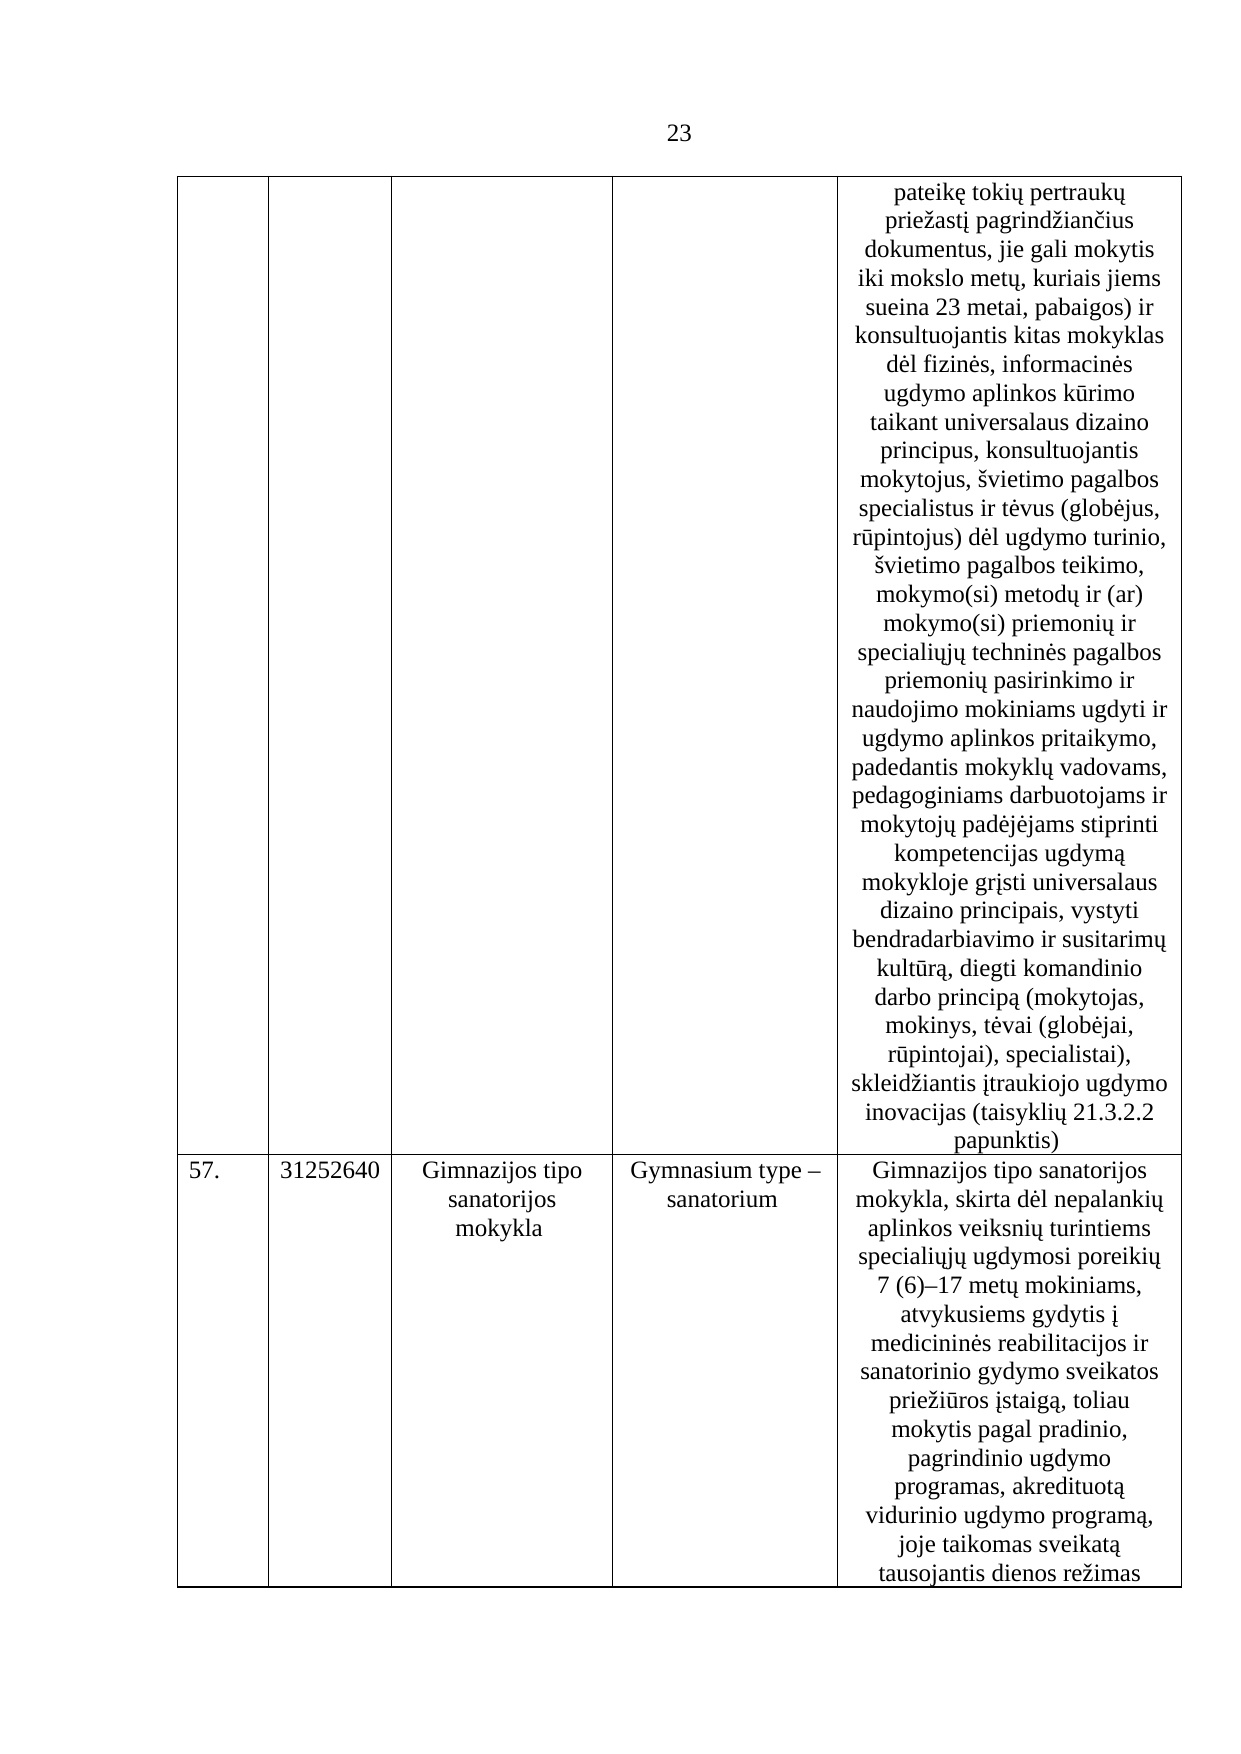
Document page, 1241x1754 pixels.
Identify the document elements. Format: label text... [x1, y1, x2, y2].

table_cell pateikę tokių pertraukų priežastį pagrindžiančius dokumentus, jie gali mokytis iki mokslo metų, kuriais jiems sueina 23 metai, pabaigos) ir konsultuojantis kitas mokyklas dėl fizinės, informacinės ugdymo aplinkos kūrimo taikant universalaus dizaino principus, konsultuojantis mokytojus, švietimo pagalbos specialistus ir tėvus (globėjus, rūpintojus) dėl ugdymo turinio, švietimo pagalbos teikimo, mokymo(si) metodų ir (ar) mokymo(si) priemonių ir specialiųjų techninės pagalbos priemonių pasirinkimo ir naudojimo mokiniams ugdyti ir ugdymo aplinkos pritaikymo, padedantis mokyklų vadovams, pedagoginiams darbuotojams ir mokytojų padėjėjams stiprinti kompetencijas ugdymą mokykloje grįsti universalaus dizaino principais, vystyti bendradarbiavimo ir susitarimų kultūrą, diegti komandinio darbo principą (mokytojas, mokinys, tėvai (globėjai, rūpintojai), specialistai), skleidžiantis įtraukiojo ugdymo inovacijas (taisyklių 21.3.2.2 papunktis) [838, 177, 1181, 1154]
table_cell 31252640 [269, 1155, 391, 1586]
table_cell 57. [178, 1155, 268, 1586]
table_cell [269, 177, 391, 1154]
table_cell Gimnazijos tipo sanatorijos mokykla [392, 1155, 612, 1586]
table_cell [613, 177, 837, 1154]
table_cell [392, 177, 612, 1154]
table_cell Gimnazijos tipo sanatorijos mokykla, skirta dėl nepalankių aplinkos veiksnių turintiems specialiųjų ugdymosi poreikių 7 (6)–17 metų mokiniams, atvykusiems gydytis į medicininės reabilitacijos ir sanatorinio gydymo sveikatos priežiūros įstaigą, toliau mokytis pagal pradinio, pagrindinio ugdymo programas, akredituotą vidurinio ugdymo programą, joje taikomas sveikatą tausojantis dienos režimas [838, 1155, 1181, 1586]
table_cell [178, 177, 268, 1154]
table_cell Gymnasium type – sanatorium [613, 1155, 837, 1586]
